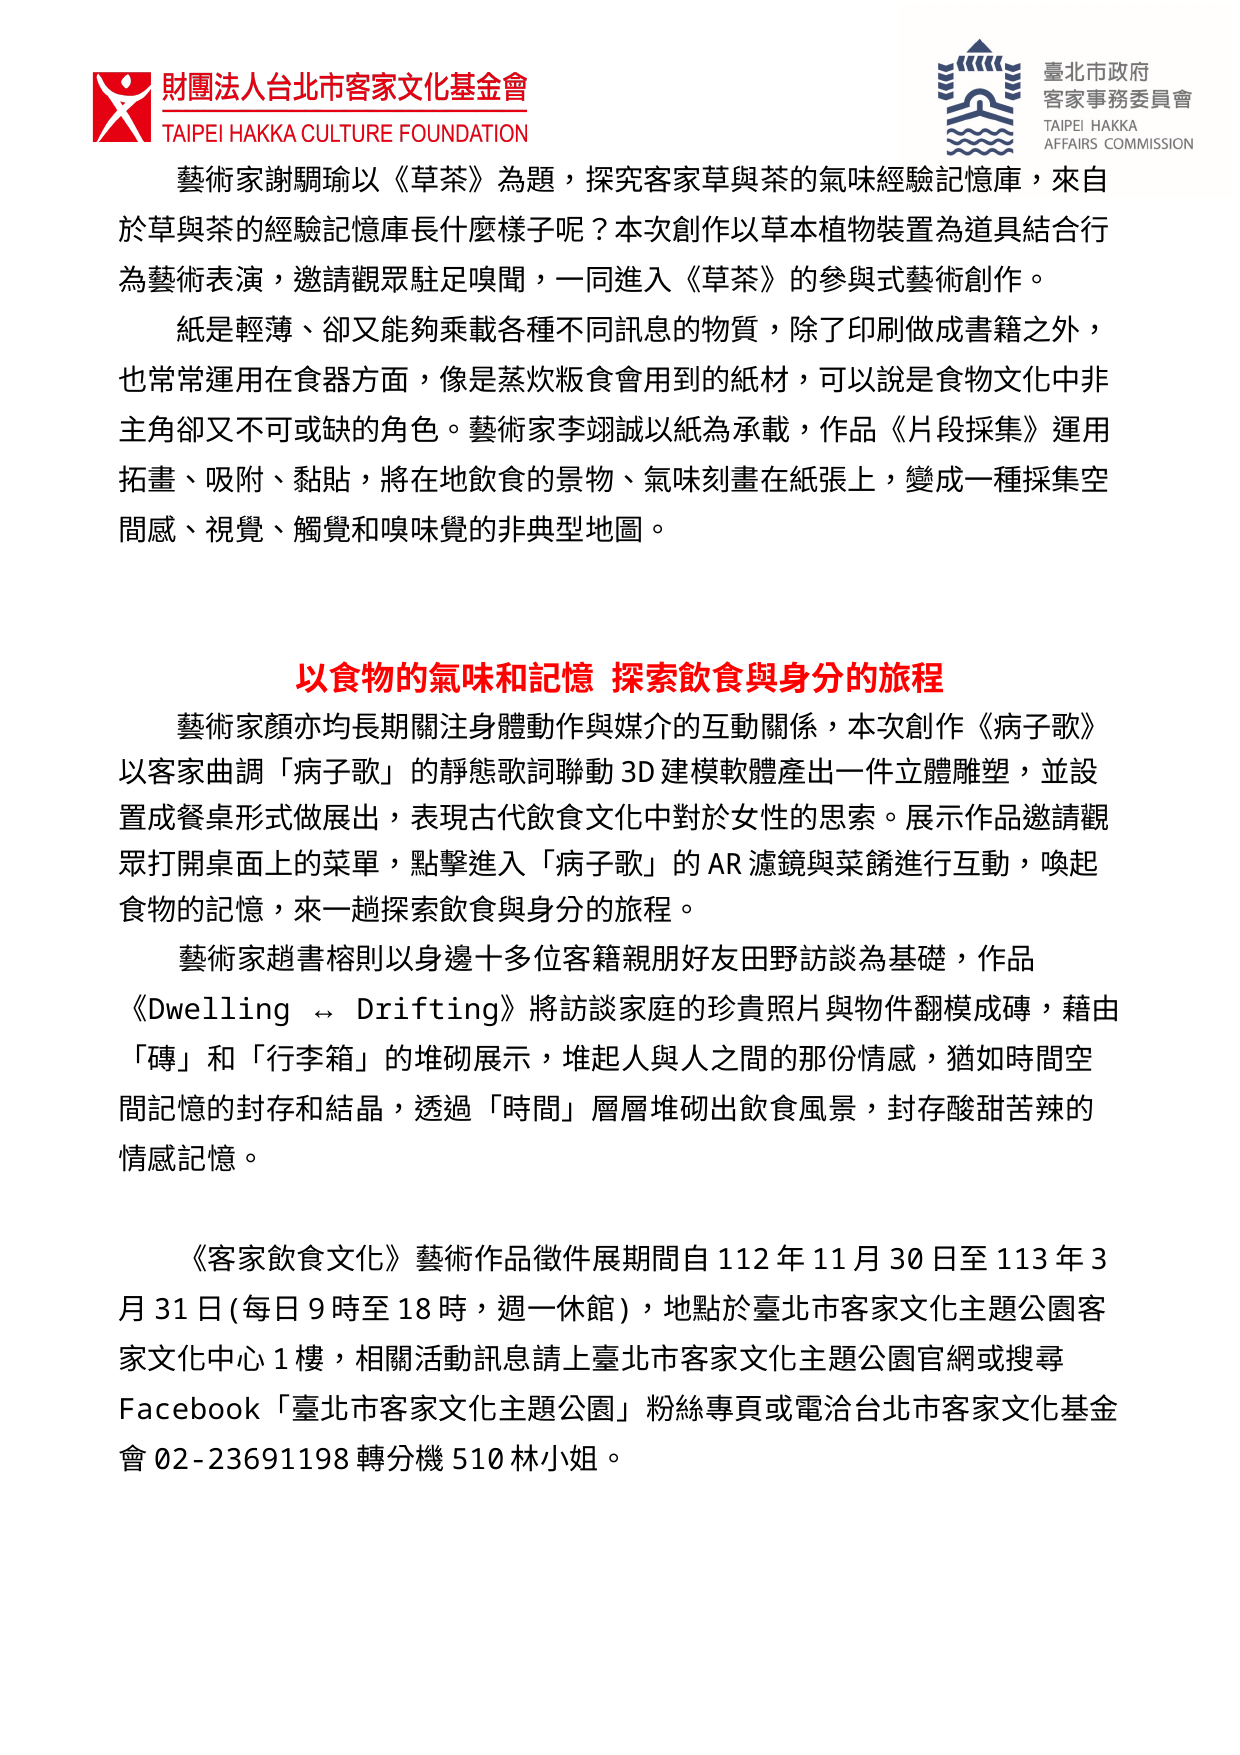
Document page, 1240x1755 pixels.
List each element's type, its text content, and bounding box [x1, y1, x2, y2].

text 以食物的氣味和記憶 探索飲食與身分的旅程 [118, 650, 1121, 700]
text 藝術家顏亦均長期關注身體動作與媒介的互動關係，本次創作《病子歌》以客家曲調「病子歌」的靜態歌詞聯動3D建模軟體產出一件立體雕塑，並設置成餐桌形式做展出，表現古代飲食文化中對於女性的思索。展示作品邀請觀眾打開桌面上的菜單，點擊進入「病子歌」的AR濾鏡與菜餚進行互動，喚起食物的記憶，來一趟探索飲食與身分的旅程。 [118, 700, 1121, 929]
text 藝術家謝騆瑜以《草茶》為題，探究客家草與茶的氣味經驗記憶庫，來自於草與茶的經驗記憶庫長什麼樣子呢？本次創作以草本植物裝置為道具結合行為藝術表演，邀請觀眾駐足嗅聞，一同進入《草茶》的參與式藝術創作。 [118, 150, 1121, 300]
text 紙是輕薄、卻又能夠乘載各種不同訊息的物質，除了印刷做成書籍之外，也常常運用在食器方面，像是蒸炊粄食會用到的紙材，可以說是食物文化中非主角卻又不可或缺的角色。藝術家李翊誠以紙為承載，作品《片段採集》運用拓畫、吸附、黏貼，將在地飲食的景物、氣味刻畫在紙張上，變成一種採集空間感、視覺、觸覺和嗅味覺的非典型地圖。 [118, 300, 1121, 550]
text 《客家飲食文化》藝術作品徵件展期間自112年11月30日至113年3月31日(每日9時至18時，週一休館)，地點於臺北市客家文化主題公園客家文化中心1樓，相關活動訊息請上臺北市客家文化主題公園官網或搜尋Facebook「臺北市客家文化主題公園」粉絲專頁或電洽台北市客家文化基金會02-23691198轉分機510林小姐。 [118, 1229, 1121, 1479]
text 藝術家趙書榕則以身邊十多位客籍親朋好友田野訪談為基礎，作品《Dwelling ↔ Drifting》將訪談家庭的珍貴照片與物件翻模成磚，藉由「磚」和「行李箱」的堆砌展示，堆起人與人之間的那份情感，猶如時間空間記憶的封存和結晶，透過「時間」層層堆砌出飲食風景，封存酸甜苦辣的情感記憶。 [118, 929, 1121, 1179]
